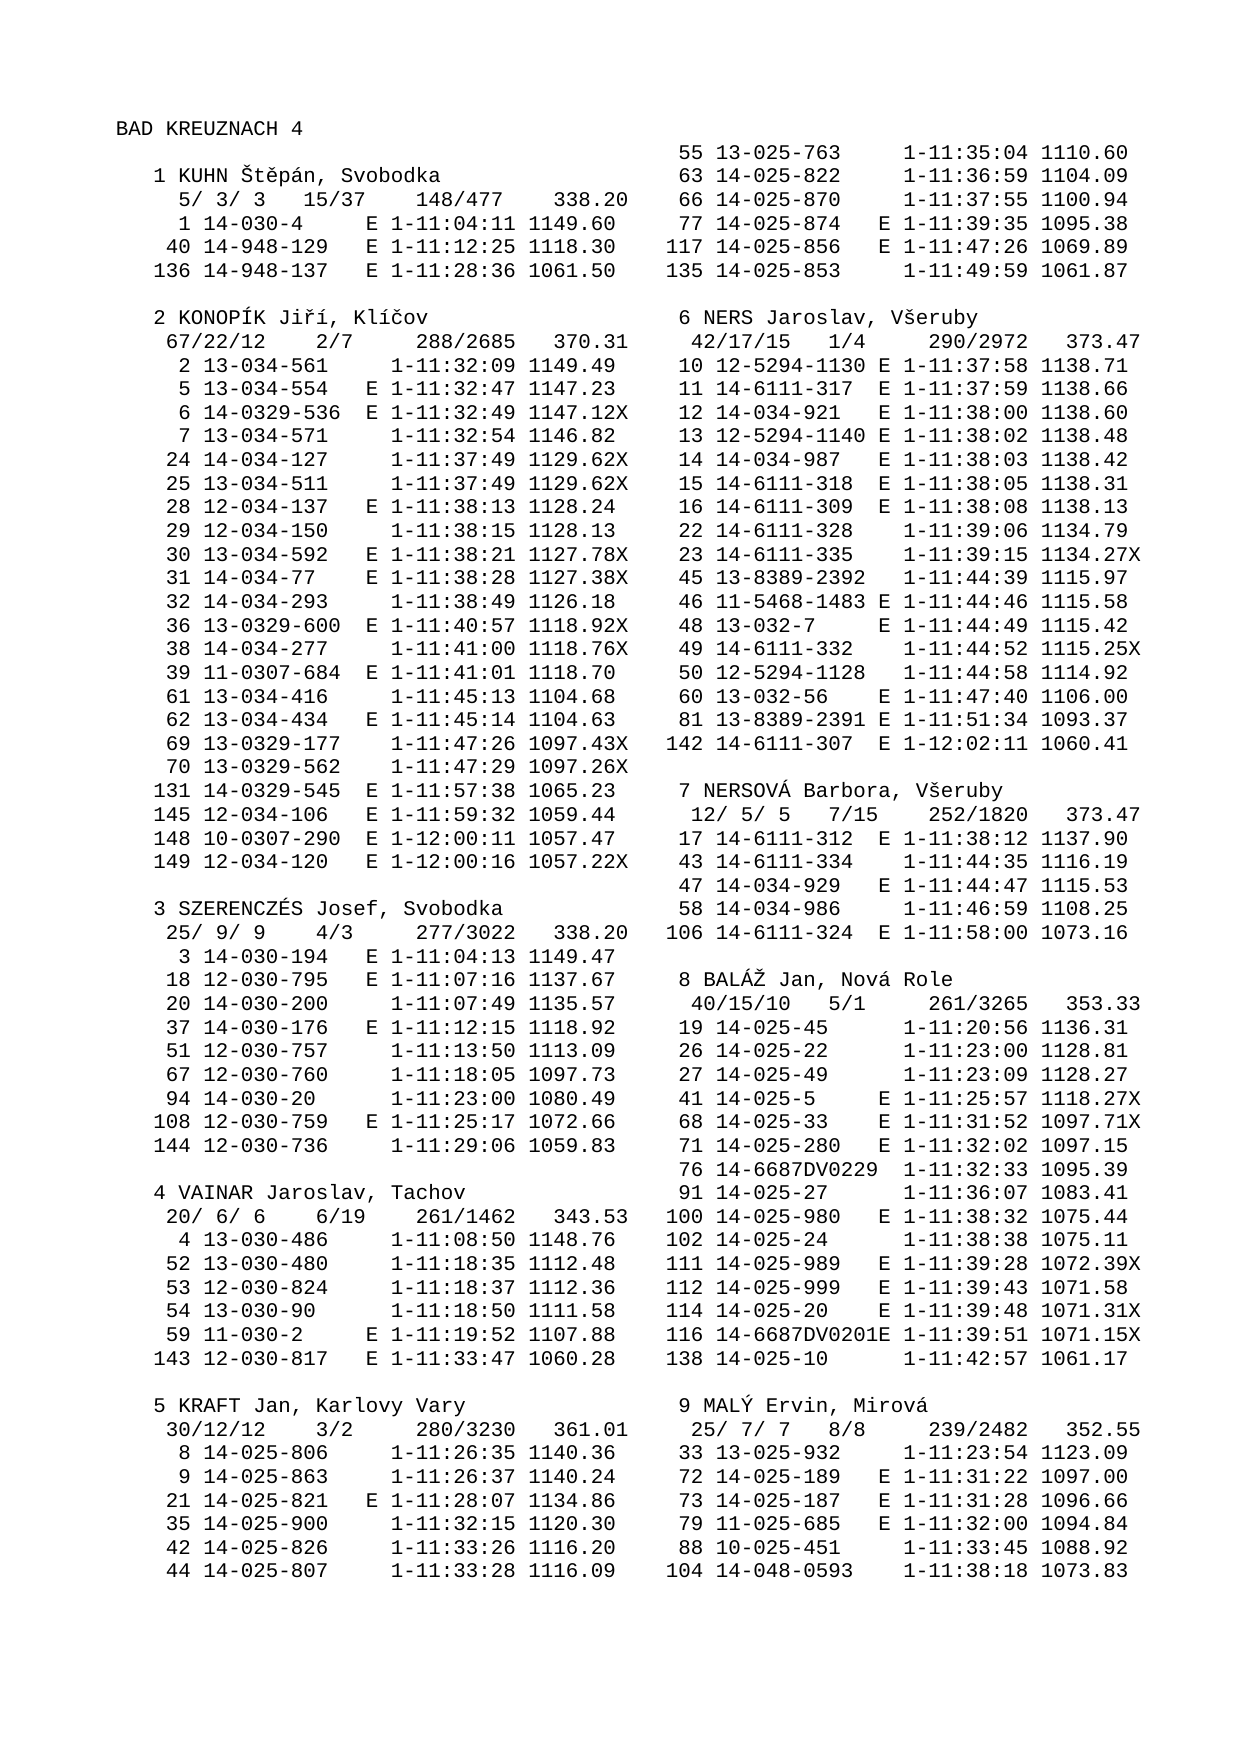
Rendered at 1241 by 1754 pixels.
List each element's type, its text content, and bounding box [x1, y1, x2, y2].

text 32 14-034-293 1-11:38:49 1126.18 46 11-5468-1483 E 1-11:44:46 1115.58 [103, 591, 1146, 615]
text 29 12-034-150 1-11:38:15 1128.13 22 14-6111-328 1-11:39:06 1134.79 [103, 520, 1146, 544]
text 7 13-034-571 1-11:32:54 1146.82 13 12-5294-1140 E 1-11:38:02 1138.48 [103, 426, 1146, 449]
text 108 12-030-759 E 1-11:25:17 1072.66 68 14-025-33 E 1-11:31:52 1097.71X [103, 1111, 1146, 1135]
text 67/22/12 2/7 288/2685 370.31 42/17/15 1/4 290/2972 373.47 [103, 331, 1146, 354]
text 28 12-034-137 E 1-11:38:13 1128.24 16 14-6111-309 E 1-11:38:08 1138.13 [103, 496, 1146, 520]
text 144 12-030-736 1-11:29:06 1059.83 71 14-025-280 E 1-11:32:02 1097.15 [103, 1135, 1146, 1158]
text 136 14-948-137 E 1-11:28:36 1061.50 135 14-025-853 1-11:49:59 1061.87 [103, 260, 1146, 284]
text 25/ 9/ 9 4/3 277/3022 338.20 106 14-6111-324 E 1-11:58:00 1073.16 [103, 922, 1146, 946]
text 5 13-034-554 E 1-11:32:47 1147.23 11 14-6111-317 E 1-11:37:59 1138.66 [103, 378, 1146, 402]
text 148 10-0307-290 E 1-12:00:11 1057.47 17 14-6111-312 E 1-11:38:12 1137.90 [103, 827, 1146, 851]
text 44 14-025-807 1-11:33:28 1116.09 104 14-048-0593 1-11:38:18 1073.83 [103, 1561, 1146, 1584]
text 39 11-0307-684 E 1-11:41:01 1118.70 50 12-5294-1128 1-11:44:58 1114.92 [103, 662, 1146, 686]
text 131 14-0329-545 E 1-11:57:38 1065.23 7 NERSOVÁ Barbora, Všeruby [103, 780, 1146, 804]
text 149 12-034-120 E 1-12:00:16 1057.22X 43 14-6111-334 1-11:44:35 1116.19 [103, 851, 1146, 875]
text 52 13-030-480 1-11:18:35 1112.48 111 14-025-989 E 1-11:39:28 1072.39X [103, 1253, 1146, 1277]
text 51 12-030-757 1-11:13:50 1113.09 26 14-025-22 1-11:23:00 1128.81 [103, 1040, 1146, 1064]
text 37 14-030-176 E 1-11:12:15 1118.92 19 14-025-45 1-11:20:56 1136.31 [103, 1017, 1146, 1040]
text 70 13-0329-562 1-11:47:29 1097.26X [103, 757, 1146, 780]
text 145 12-034-106 E 1-11:59:32 1059.44 12/ 5/ 5 7/15 252/1820 373.47 [103, 804, 1146, 827]
text 40 14-948-129 E 1-11:12:25 1118.30 117 14-025-856 E 1-11:47:26 1069.89 [103, 236, 1146, 260]
text 30/12/12 3/2 280/3230 361.01 25/ 7/ 7 8/8 239/2482 352.55 [103, 1419, 1146, 1442]
text 54 13-030-90 1-11:18:50 1111.58 114 14-025-20 E 1-11:39:48 1071.31X [103, 1300, 1146, 1324]
text 20 14-030-200 1-11:07:49 1135.57 40/15/10 5/1 261/3265 353.33 [103, 993, 1146, 1017]
text BAD KREUZNACH 4 [103, 118, 1146, 142]
text 8 14-025-806 1-11:26:35 1140.36 33 13-025-932 1-11:23:54 1123.09 [103, 1442, 1146, 1466]
text 69 13-0329-177 1-11:47:26 1097.43X 142 14-6111-307 E 1-12:02:11 1060.41 [103, 733, 1146, 757]
text 4 VAINAR Jaroslav, Tachov 91 14-025-27 1-11:36:07 1083.41 [103, 1182, 1146, 1206]
text 6 14-0329-536 E 1-11:32:49 1147.12X 12 14-034-921 E 1-11:38:00 1138.60 [103, 402, 1146, 426]
text 94 14-030-20 1-11:23:00 1080.49 41 14-025-5 E 1-11:25:57 1118.27X [103, 1088, 1146, 1111]
text 1 KUHN Štěpán, Svobodka 63 14-025-822 1-11:36:59 1104.09 [103, 165, 1146, 189]
text 30 13-034-592 E 1-11:38:21 1127.78X 23 14-6111-335 1-11:39:15 1134.27X [103, 544, 1146, 567]
text 18 12-030-795 E 1-11:07:16 1137.67 8 BALÁŽ Jan, Nová Role [103, 969, 1146, 993]
text 3 14-030-194 E 1-11:04:13 1149.47 [103, 946, 1146, 969]
text 4 13-030-486 1-11:08:50 1148.76 102 14-025-24 1-11:38:38 1075.11 [103, 1229, 1146, 1253]
text 2 KONOPÍK Jiří, Klíčov 6 NERS Jaroslav, Všeruby [103, 307, 1146, 331]
text 5/ 3/ 3 15/37 148/477 338.20 66 14-025-870 1-11:37:55 1100.94 [103, 189, 1146, 213]
text 24 14-034-127 1-11:37:49 1129.62X 14 14-034-987 E 1-11:38:03 1138.42 [103, 449, 1146, 473]
text 47 14-034-929 E 1-11:44:47 1115.53 [103, 875, 1146, 898]
text 5 KRAFT Jan, Karlovy Vary 9 MALÝ Ervin, Mirová [103, 1395, 1146, 1419]
text 36 13-0329-600 E 1-11:40:57 1118.92X 48 13-032-7 E 1-11:44:49 1115.42 [103, 615, 1146, 638]
text 20/ 6/ 6 6/19 261/1462 343.53 100 14-025-980 E 1-11:38:32 1075.44 [103, 1206, 1146, 1229]
text 31 14-034-77 E 1-11:38:28 1127.38X 45 13-8389-2392 1-11:44:39 1115.97 [103, 567, 1146, 591]
text 3 SZERENCZÉS Josef, Svobodka 58 14-034-986 1-11:46:59 1108.25 [103, 898, 1146, 922]
text 53 12-030-824 1-11:18:37 1112.36 112 14-025-999 E 1-11:39:43 1071.58 [103, 1277, 1146, 1300]
text 42 14-025-826 1-11:33:26 1116.20 88 10-025-451 1-11:33:45 1088.92 [103, 1537, 1146, 1561]
text 21 14-025-821 E 1-11:28:07 1134.86 73 14-025-187 E 1-11:31:28 1096.66 [103, 1489, 1146, 1513]
text 67 12-030-760 1-11:18:05 1097.73 27 14-025-49 1-11:23:09 1128.27 [103, 1064, 1146, 1088]
text 35 14-025-900 1-11:32:15 1120.30 79 11-025-685 E 1-11:32:00 1094.84 [103, 1513, 1146, 1537]
text 2 13-034-561 1-11:32:09 1149.49 10 12-5294-1130 E 1-11:37:58 1138.71 [103, 354, 1146, 378]
text 61 13-034-416 1-11:45:13 1104.68 60 13-032-56 E 1-11:47:40 1106.00 [103, 686, 1146, 709]
text 76 14-6687DV0229 1-11:32:33 1095.39 [103, 1158, 1146, 1182]
text 55 13-025-763 1-11:35:04 1110.60 [103, 142, 1146, 165]
text 1 14-030-4 E 1-11:04:11 1149.60 77 14-025-874 E 1-11:39:35 1095.38 [103, 213, 1146, 236]
text 62 13-034-434 E 1-11:45:14 1104.63 81 13-8389-2391 E 1-11:51:34 1093.37 [103, 709, 1146, 733]
text 38 14-034-277 1-11:41:00 1118.76X 49 14-6111-332 1-11:44:52 1115.25X [103, 638, 1146, 662]
text 143 12-030-817 E 1-11:33:47 1060.28 138 14-025-10 1-11:42:57 1061.17 [103, 1348, 1146, 1371]
text 25 13-034-511 1-11:37:49 1129.62X 15 14-6111-318 E 1-11:38:05 1138.31 [103, 473, 1146, 496]
text 59 11-030-2 E 1-11:19:52 1107.88 116 14-6687DV0201E 1-11:39:51 1071.15X [103, 1324, 1146, 1348]
text 9 14-025-863 1-11:26:37 1140.24 72 14-025-189 E 1-11:31:22 1097.00 [103, 1466, 1146, 1489]
